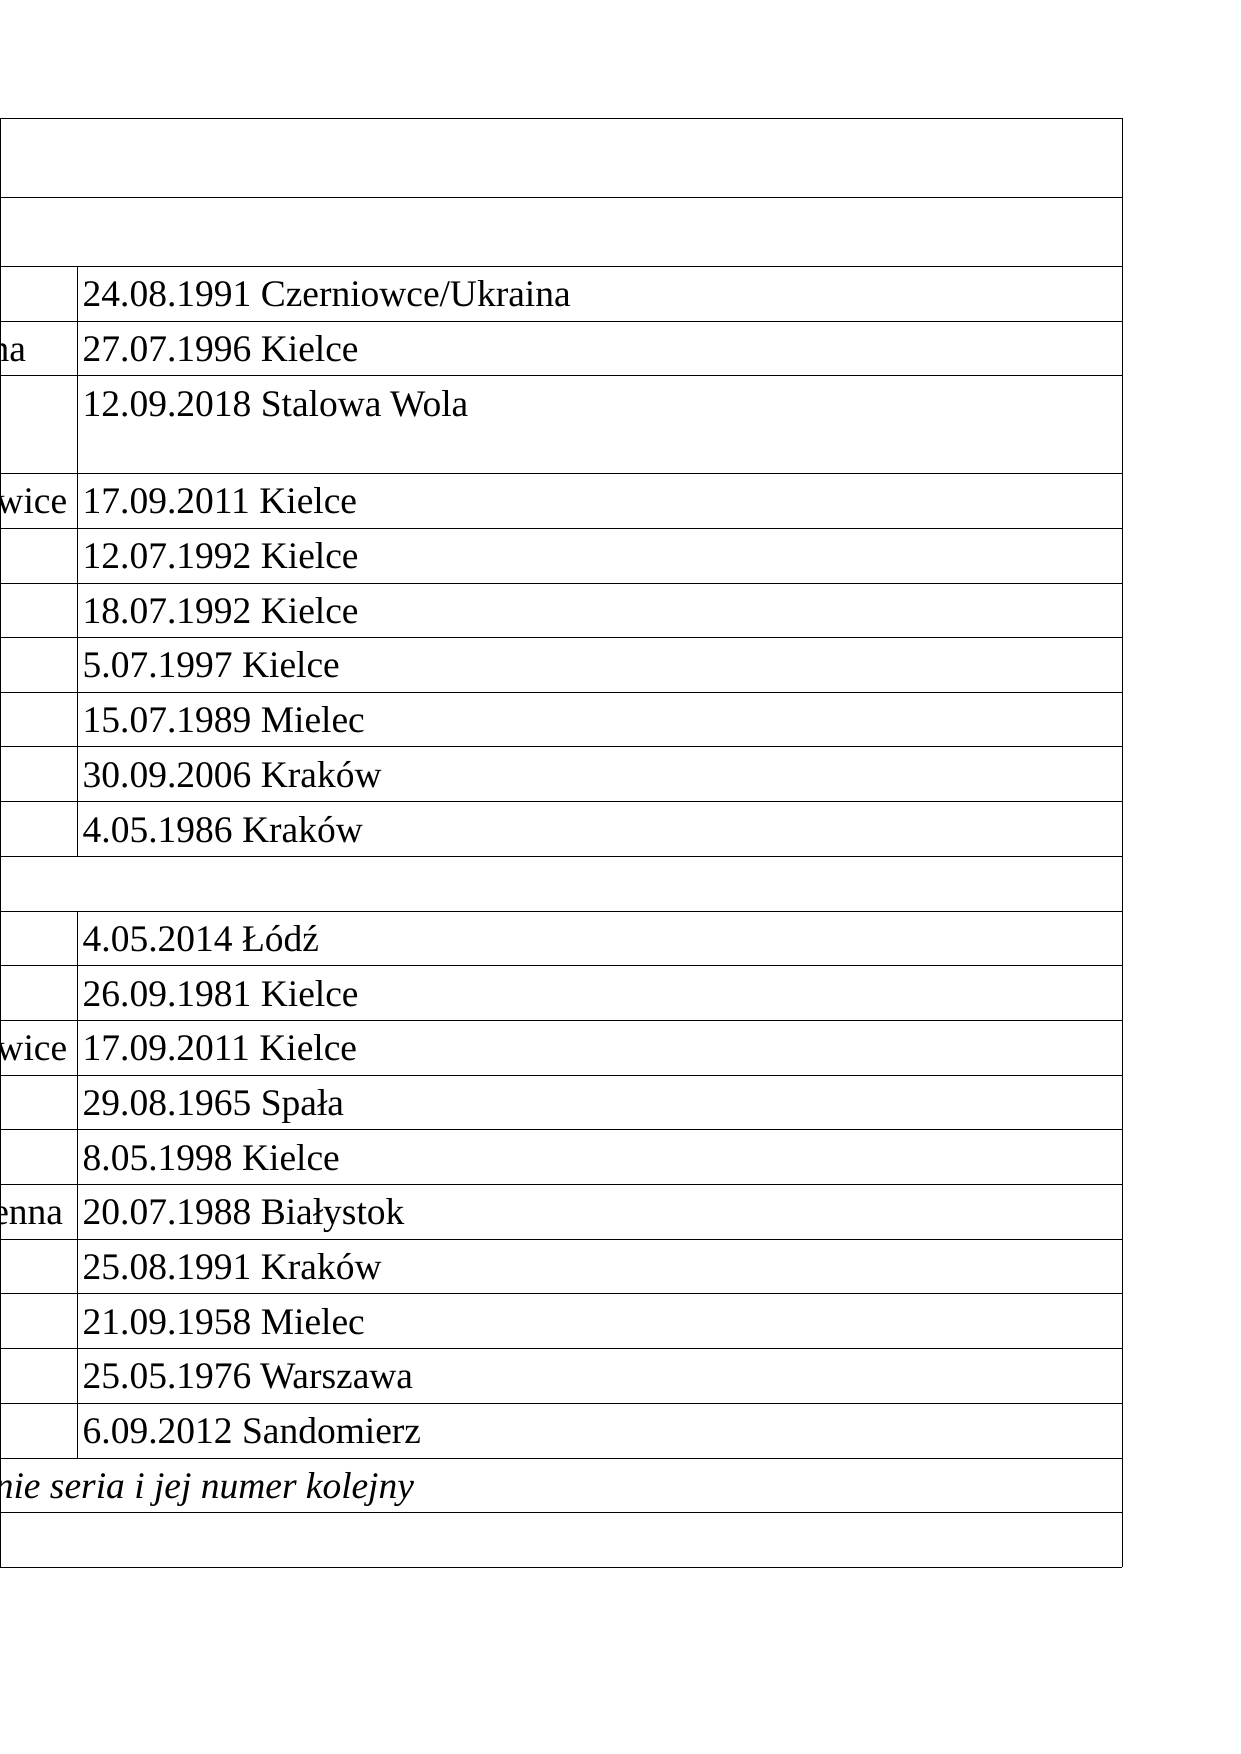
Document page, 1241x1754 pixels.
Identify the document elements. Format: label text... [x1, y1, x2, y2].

table_cell 6.09.2012 Sandomierz [78, 1404, 1122, 1457]
table_cell [1, 638, 77, 692]
table_cell 12.07.1992 Kielce [78, 529, 1122, 582]
table_cell Budowlani Kielce [1, 966, 77, 1020]
table_cell Budowlani Kielce [1, 1130, 77, 1184]
table_cell 29.08.1965 Spała [78, 1076, 1122, 1129]
table_cell 30.09.2006 Kraków [78, 747, 1122, 801]
table_cell STS Skarżysko-Kamienna [1, 322, 77, 375]
table_cell [1, 529, 77, 582]
table_cell Budowlani Kielce [1, 267, 77, 321]
table_cell Trójka Sandomierz [1, 1404, 77, 1457]
table_cell [1, 584, 77, 637]
table_cell Juventa-Kobex Starachowice [1, 1021, 77, 1074]
table_cell 8.05.1998 Kielce [78, 1130, 1122, 1184]
table_cell Budowlani Kielce [1, 1349, 77, 1403]
table_cell Pierwsza cyfra w drugiej rubryce oznacza miejsce zajęte w biegu, następnie seria i jej numer kolejny [1, 1459, 1122, 1512]
table_cell 4.05.1986 Kraków [78, 802, 1122, 856]
table_cell 12.09.2018 Stalowa Wola [78, 376, 1122, 473]
table_cell KSZO Ostrowiec Św. [1, 1294, 77, 1348]
table_cell Budowlani Kielce [1, 693, 77, 746]
table_cell 25.08.1991 Kraków [78, 1240, 1122, 1293]
table_cell 24.08.1991 Czerniowce/Ukraina [78, 267, 1122, 321]
table_cell KKL Kielce [1, 376, 77, 473]
table_cell LKB Rudnik [1, 912, 77, 965]
table_cell 17.09.2011 Kielce [78, 474, 1122, 528]
table_cell 27.07.1996 Kielce [78, 322, 1122, 375]
table_cell 17.09.2011 Kielce [78, 1021, 1122, 1074]
table_cell 18.07.1992 Kielce [78, 584, 1122, 637]
table_cell Granat Skarżysko [1, 1240, 77, 1293]
table_cell Budowlani Kielce [1, 1076, 77, 1129]
table_cell [1, 857, 1122, 911]
table_cell 25.05.1976 Warszawa [78, 1349, 1122, 1403]
table_cell 20.07.1988 Białystok [78, 1185, 1122, 1239]
table_cell WiR Łopuszno [1, 747, 77, 801]
table_header Bieg na 1000 m mężczyzn/stadion [1, 119, 1122, 197]
table_cell Granat Skarżysko-Kamienna [1, 1185, 77, 1239]
table_cell [1, 1513, 1122, 1567]
table_cell 20 najlepszych wyników w historii [1, 198, 1122, 266]
table_cell 4.05.2014 Łódź [78, 912, 1122, 965]
table_cell Juventa-Kobex Starachowice [1, 474, 77, 528]
table_cell 5.07.1997 Kielce [78, 638, 1122, 692]
table_cell 26.09.1981 Kielce [78, 966, 1122, 1020]
table_cell 21.09.1958 Mielec [78, 1294, 1122, 1348]
table_cell 15.07.1989 Mielec [78, 693, 1122, 746]
table_cell Budowlani Kielce [1, 802, 77, 856]
